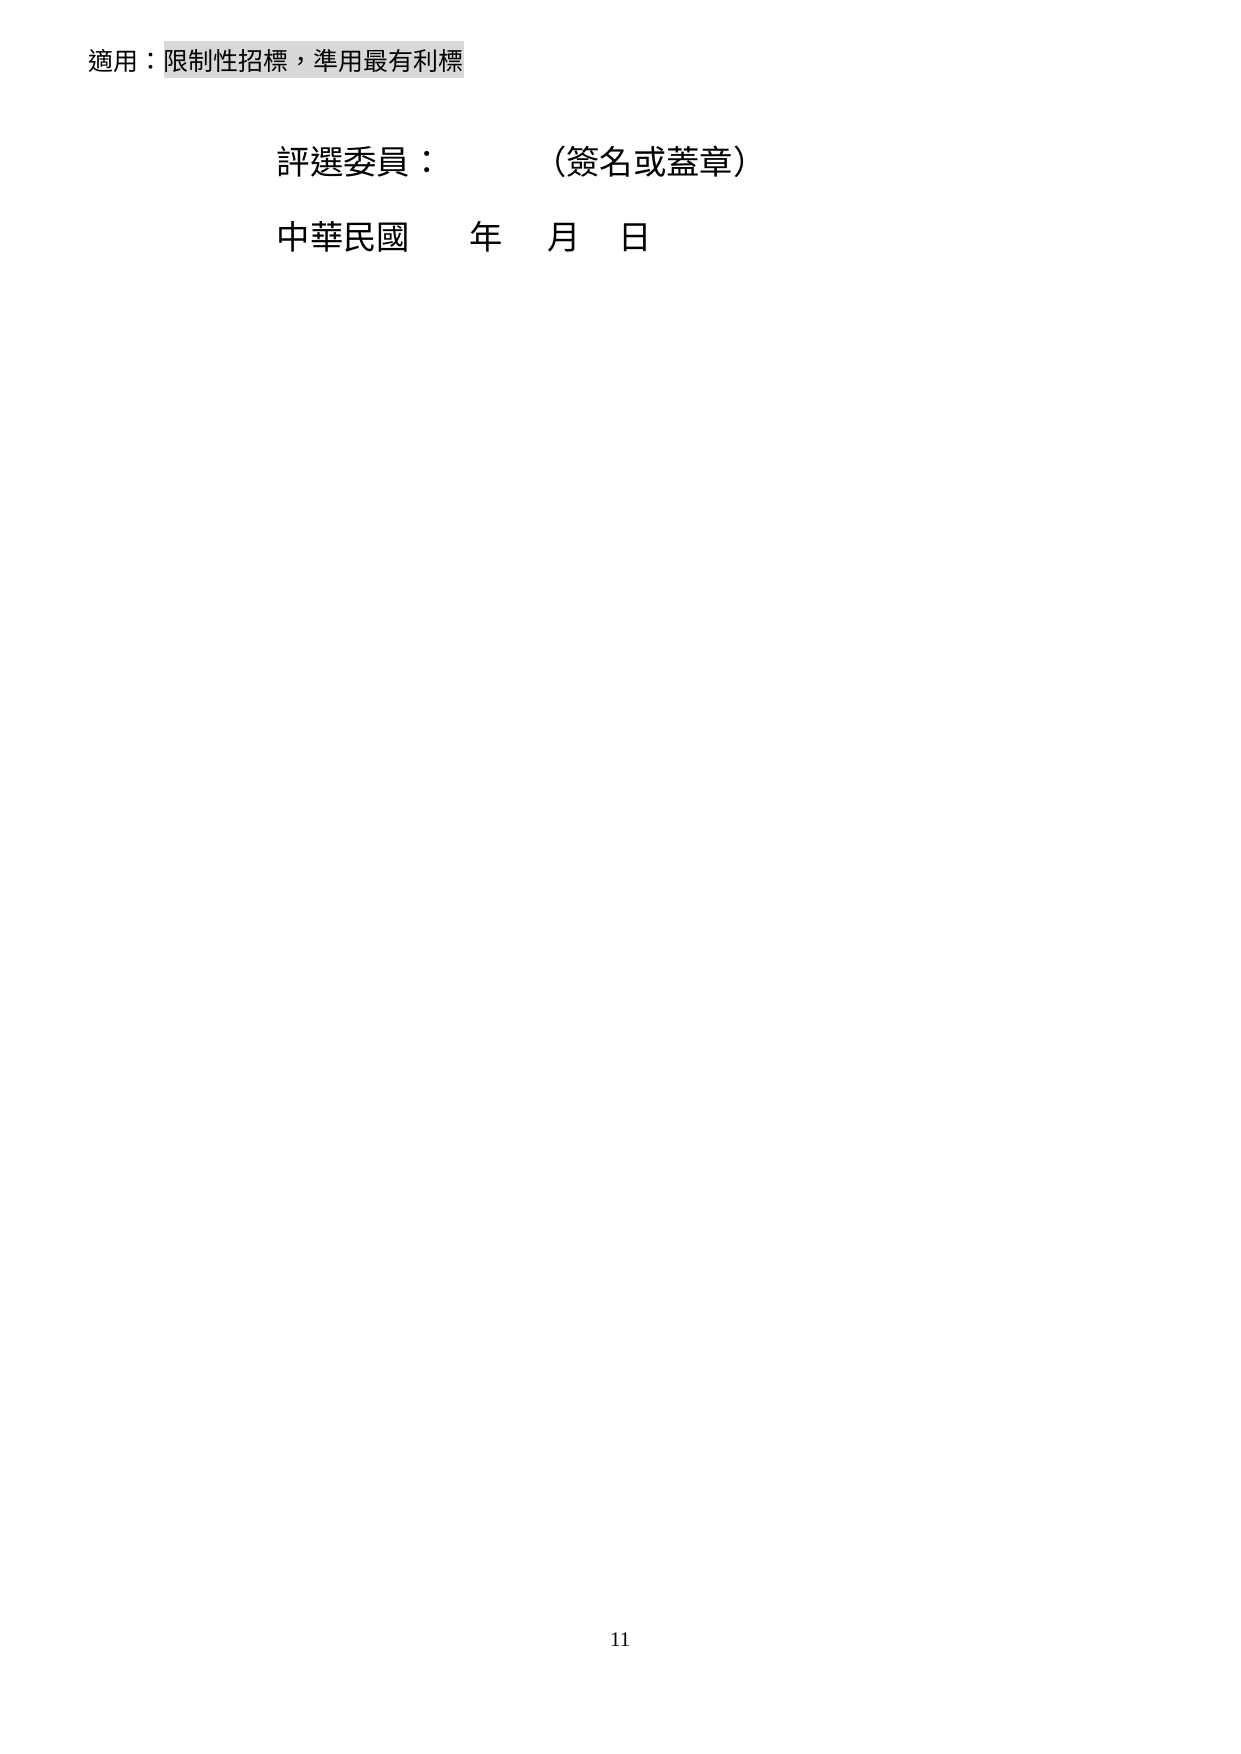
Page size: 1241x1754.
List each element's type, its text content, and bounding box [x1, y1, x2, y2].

text 評選委員： （簽名或蓋章） [89, 116, 1152, 191]
text 中華民國 年 月 日 [89, 191, 1152, 266]
